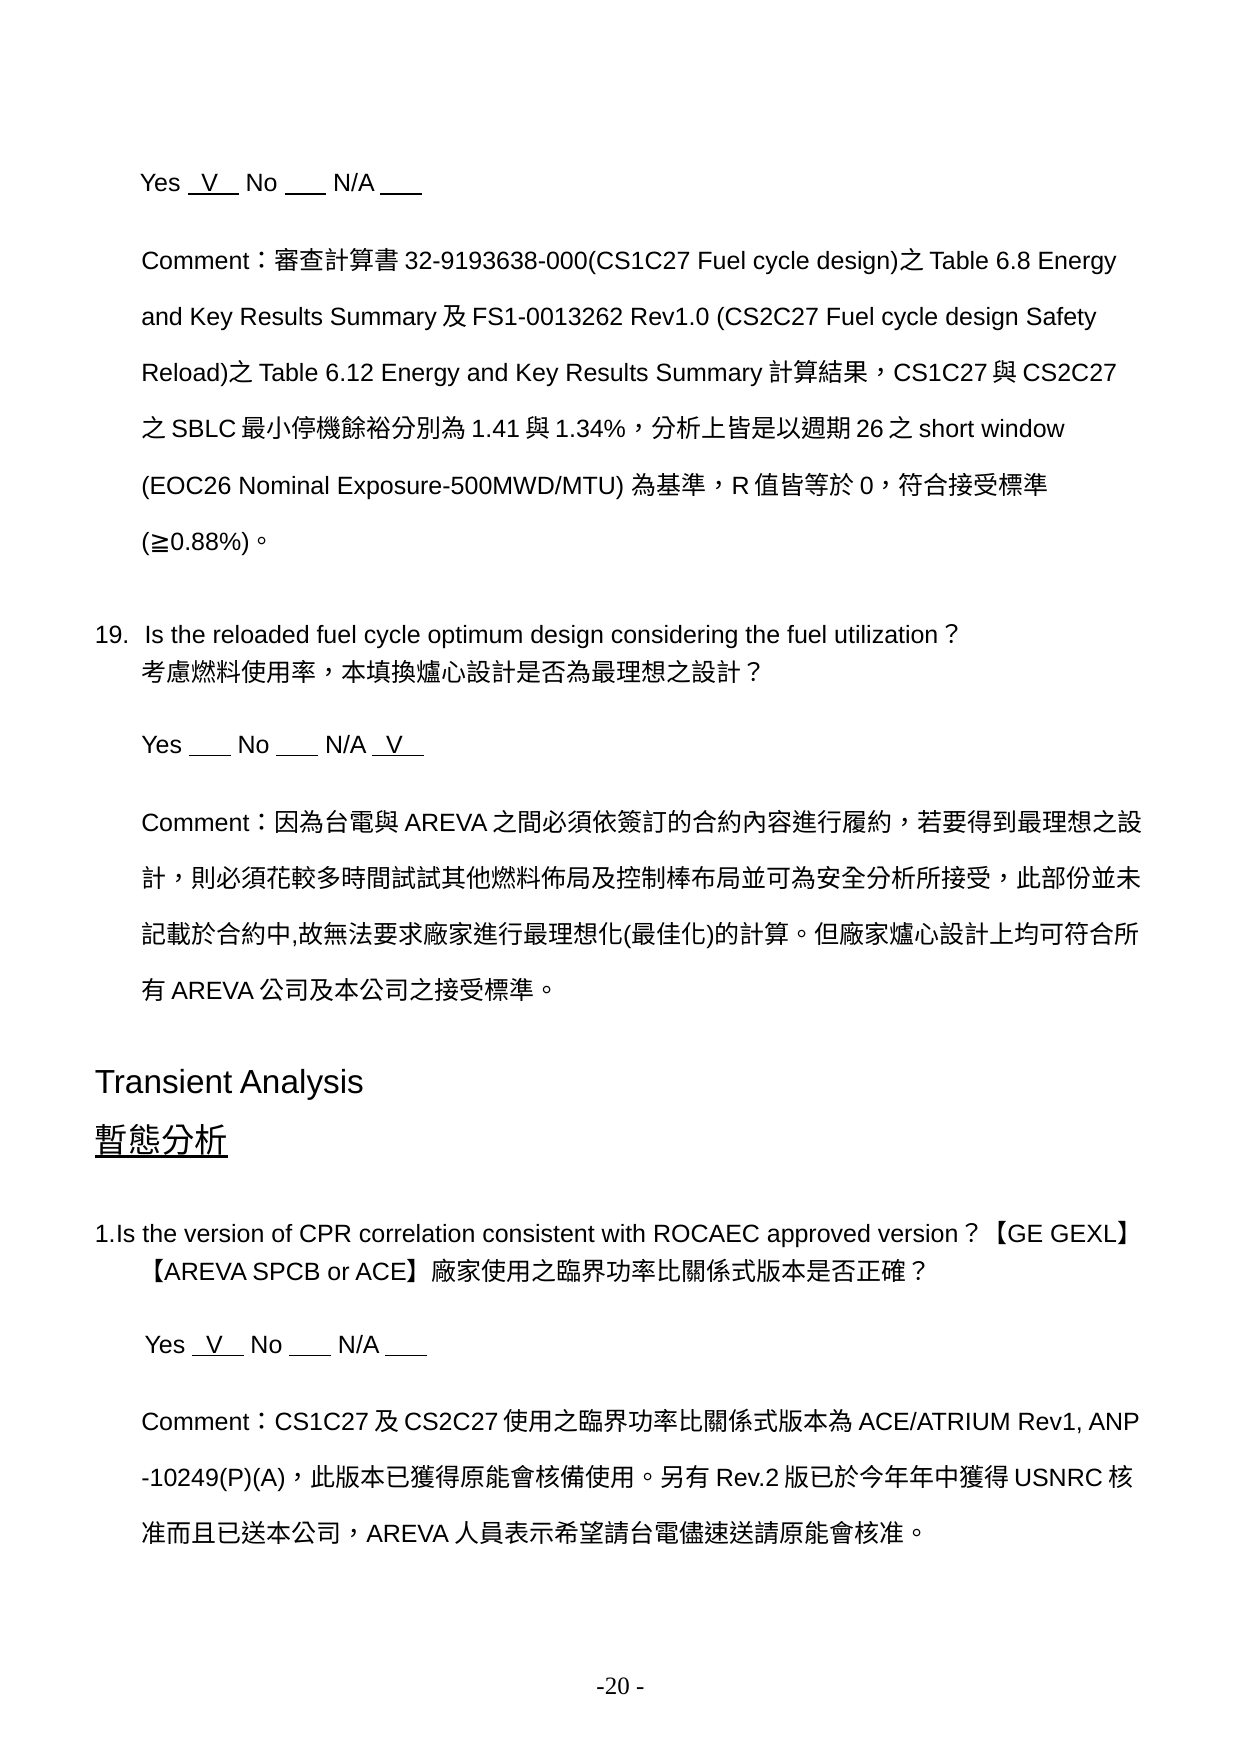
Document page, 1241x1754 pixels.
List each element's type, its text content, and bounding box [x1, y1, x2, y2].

text Yes V No N/A [139, 164, 1146, 202]
list Is the reloaded fuel cycle optimum design considering the fuel utilization？ [94, 614, 1146, 651]
text Yes V No N/A [144, 1326, 1146, 1363]
text Transient Analysis [94, 1063, 1146, 1101]
text Comment：因為台電與AREVA之間必須依簽訂的合約內容進行履約，若要得到最理想之設計，則必須花較多時間試試其他燃料佈局及控制棒布局並可為安全分析所接受，此部份並未記載於合約中,故無法要求廠家進行最理想化(最佳化)的計算。但廠家爐心設計上均可符合所有AREVA公司及本公司之接受標準。 [141, 801, 1146, 1008]
list Is the version of CPR correlation consistent with ROCAEC approved version？【GE GEXL】【AREVA SPCB or ACE】廠家使用之臨界功率比關係式版本是否正確？ [94, 1213, 1146, 1288]
text Yes No N/A V [141, 726, 1146, 764]
text Comment：審查計算書32-9193638-000(CS1C27 Fuel cycle design)之Table 6.8 Energy and Key Results Summary及FS1-0013262 Rev1.0 (CS2C27 Fuel cycle design Safety Reload)之Table 6.12 Energy and Key Results Summary計算結果，CS1C27與CS2C27之SBLC最小停機餘裕分別為1.41與1.34%，分析上皆是以週期26之short window (EOC26 Nominal Exposure-500MWD/MTU) 為基準，R值皆等於0，符合接受標準(≧0.88%)。 [141, 239, 1146, 558]
text 暫態分析 [94, 1101, 1146, 1176]
text Comment：CS1C27及CS2C27使用之臨界功率比關係式版本為ACE/ATRIUM Rev1, ANP -10249(P)(A)，此版本已獲得原能會核備使用。另有Rev.2版已於今年年中獲得USNRC核准而且已送本公司，AREVA人員表示希望請台電儘速送請原能會核准。 [141, 1401, 1146, 1551]
text 考慮燃料使用率，本填換爐心設計是否為最理想之設計？ [141, 651, 1146, 689]
